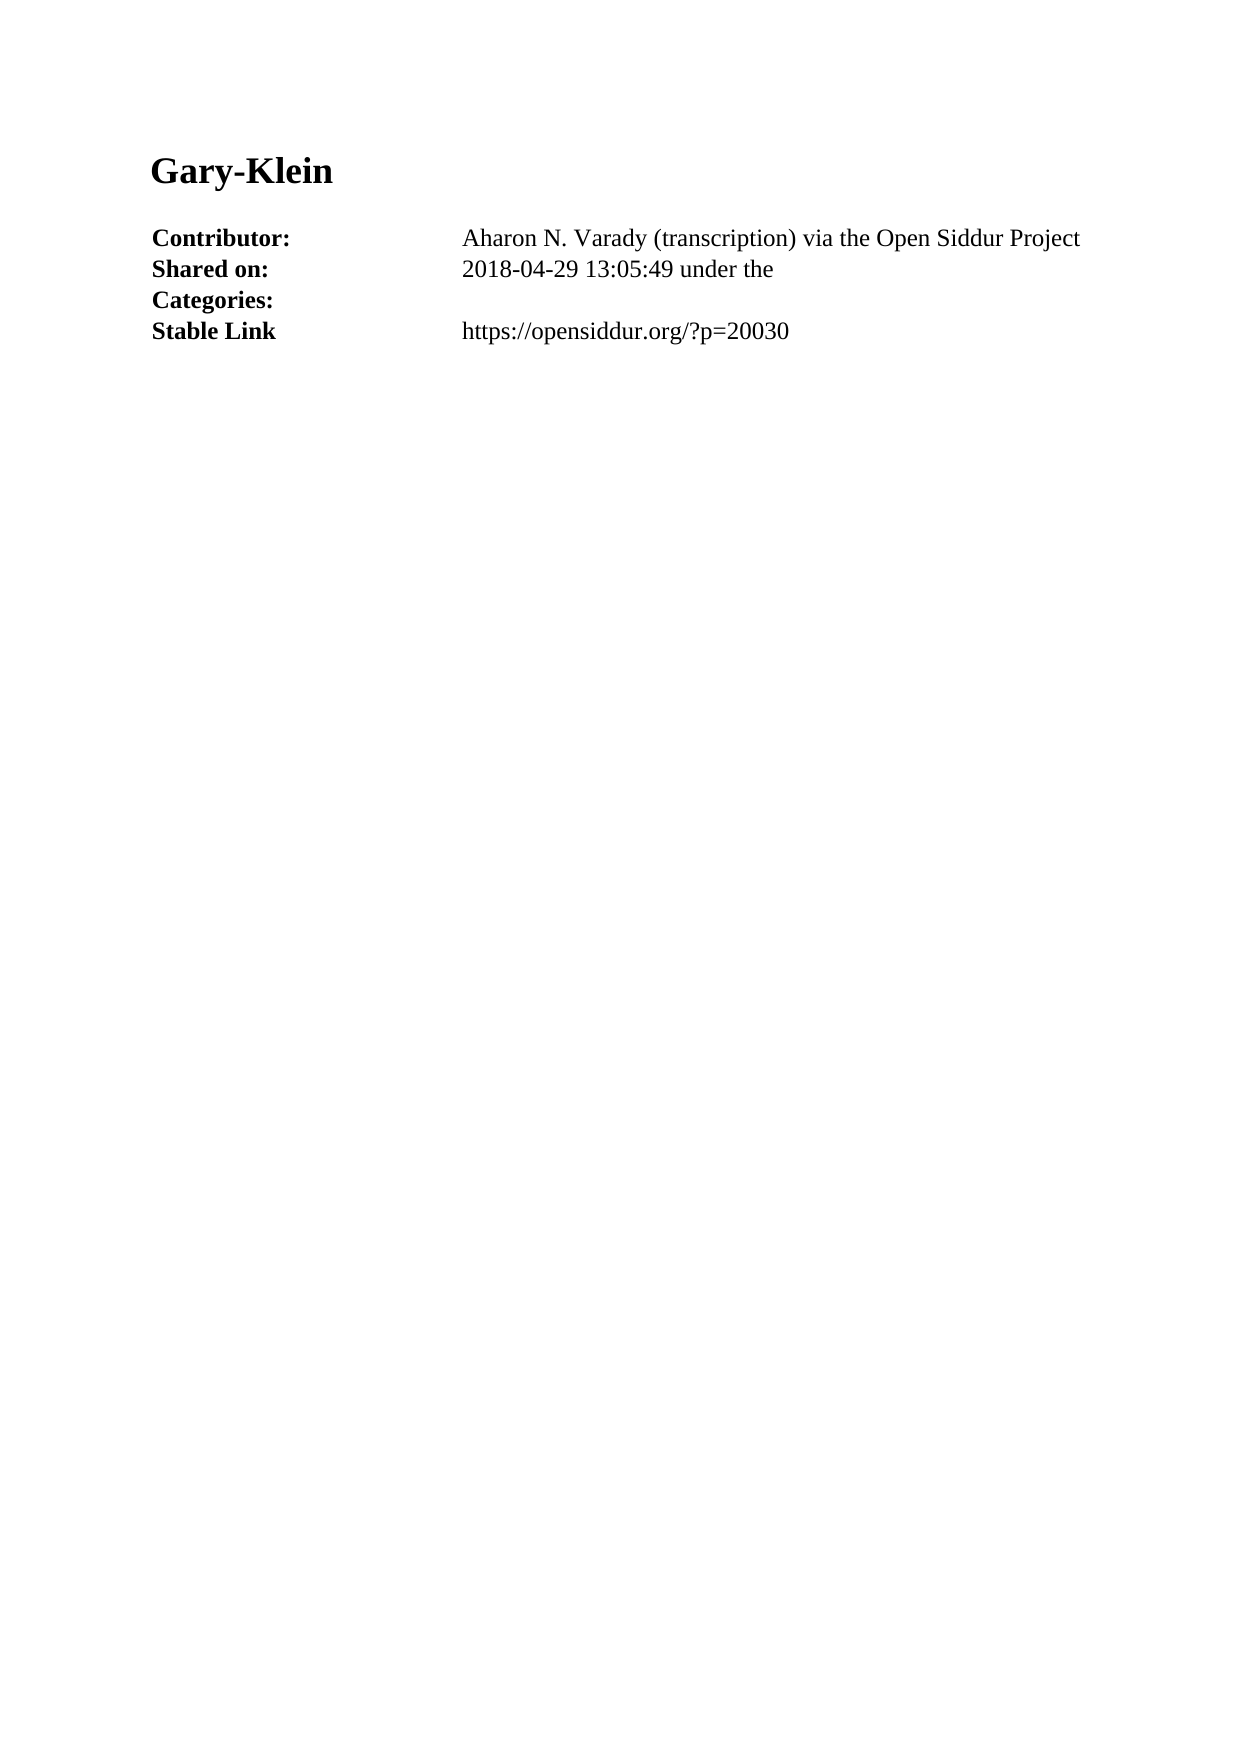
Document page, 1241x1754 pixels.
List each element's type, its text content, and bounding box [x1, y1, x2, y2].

table_cell Stable Link [150, 315, 460, 346]
table_header Aharon N. Varady (transcription) via the Open Siddur Project [460, 223, 1090, 253]
table_cell https://opensiddur.org/?p=20030 [460, 315, 1090, 346]
table_cell 2018-04-29 13:05:49 under the [460, 254, 1090, 284]
table_header Contributor: [150, 223, 460, 253]
table_cell [460, 284, 1090, 315]
table_cell Categories: [150, 284, 460, 315]
table_cell Shared on: [150, 254, 460, 284]
subtitle Gary-Klein [150, 150, 1090, 192]
